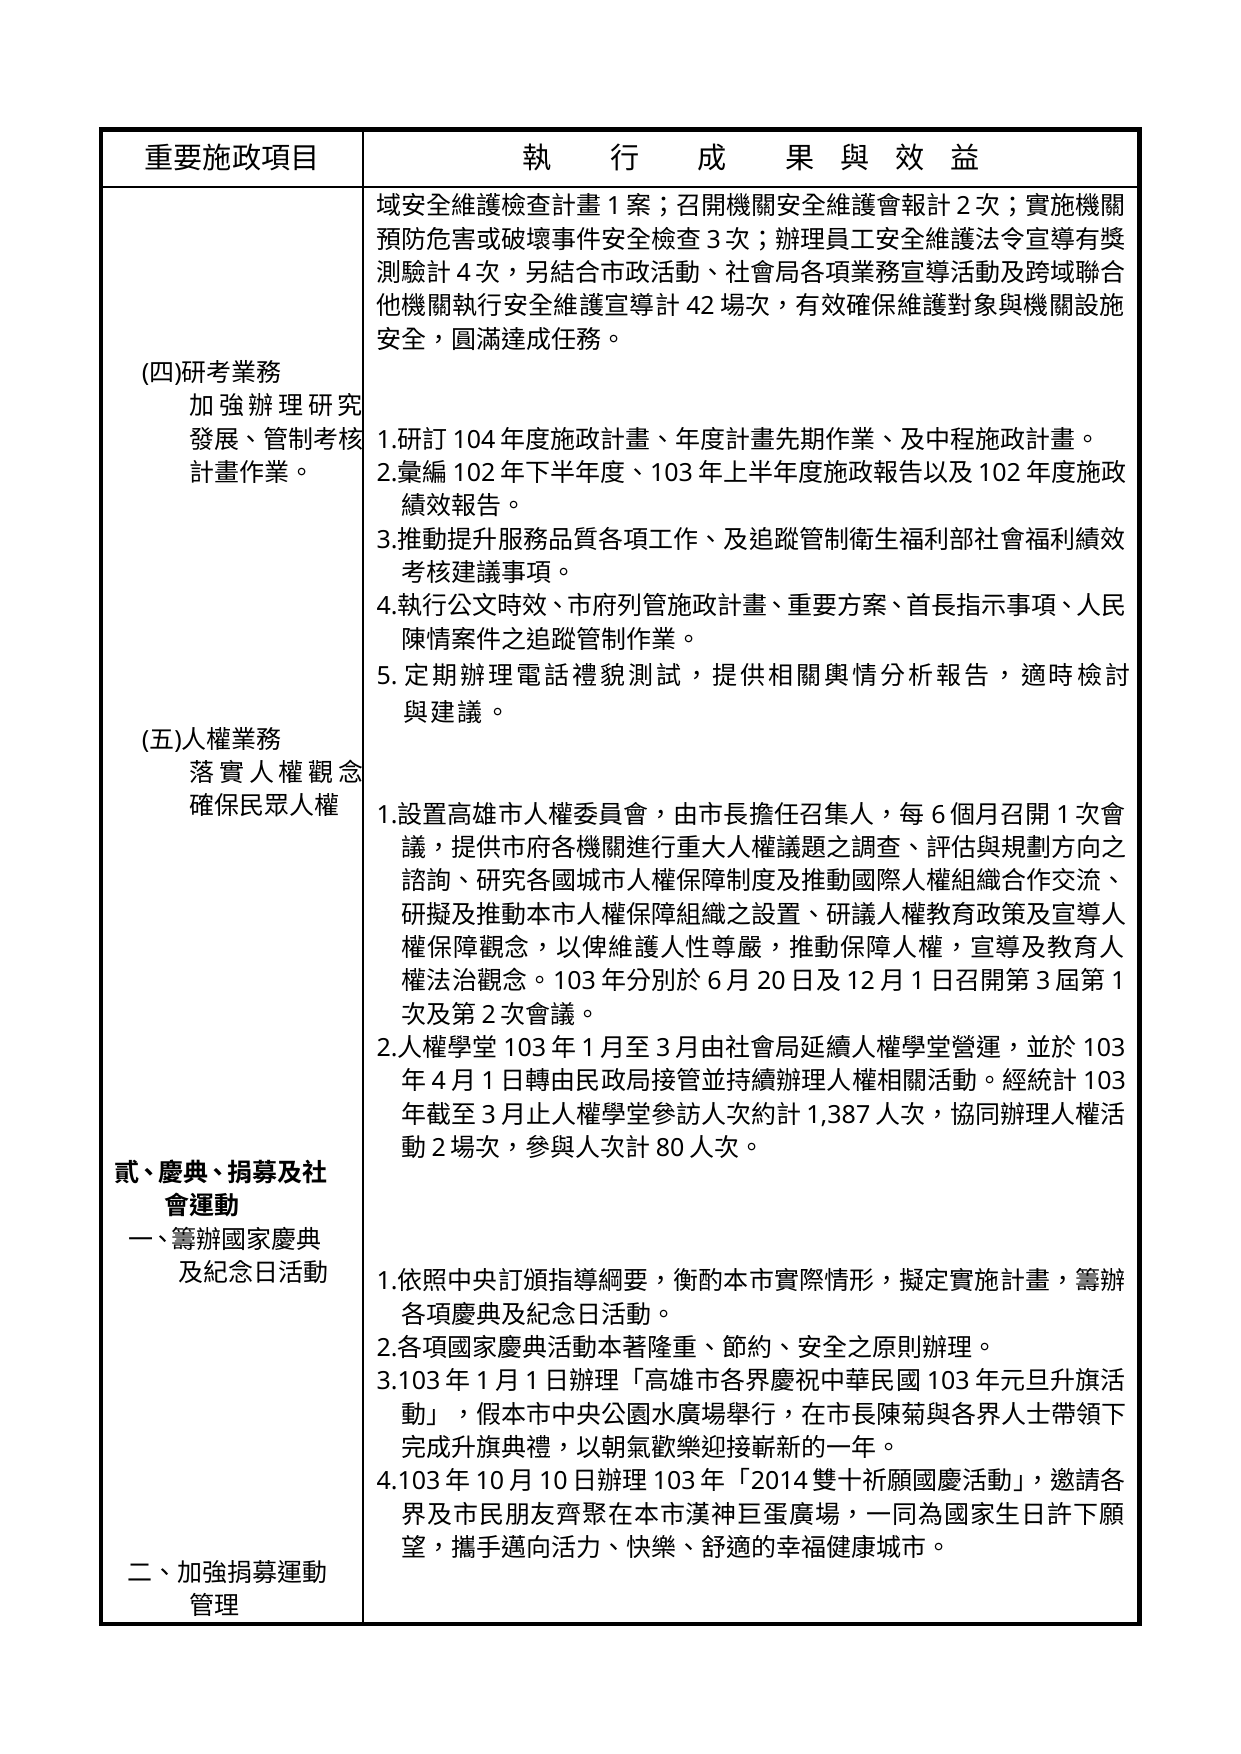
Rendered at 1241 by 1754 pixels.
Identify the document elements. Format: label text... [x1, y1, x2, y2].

table_header 執 行 成 果 與 效 益 [364, 132, 1137, 186]
table_header 重要施政項目 [103, 132, 362, 186]
table_cell 域安全維護檢查計畫1案；召開機關安全維護會報計2次；實施機關預防危害或破壞事件安全檢查3次；辦理員工安全維護法令宣導有獎測驗計4次，另結合市政活動、社會局各項業務宣導活動及跨域聯合他機關執行安全維護宣導計42場次，有效確保維護對象與機關設施安全，圓滿達成任務。 1.研訂104年度施政計畫、年度計畫先期作業、及中程施政計畫。 2.彙編102年下半年度、103年上半年度施政報告以及102年度施政績效報告。 3.推動提升服務品質各項工作、及追蹤管制衛生福利部社會福利績效考核建議事項。 4.執行公文時效、市府列管施政計畫、重要方案、首長指示事項、人民陳情案件之追蹤管制作業。 5.定期辦理電話禮貌測試，提供相關輿情分析報告，適時檢討與建議。 1.設置高雄市人權委員會，由市長擔任召集人，每6個月召開1次會議，提供市府各機關進行重大人權議題之調查、評估與規劃方向之諮詢、研究各國城市人權保障制度及推動國際人權組織合作交流、研擬及推動本市人權保障組織之設置、研議人權教育政策及宣導人權保障觀念，以俾維護人性尊嚴，推動保障人權，宣導及教育人權法治觀念。103年分別於6月20日及12月1日召開第3屆第1次及第2次會議。 2.人權學堂103年1月至3月由社會局延續人權學堂營運，並於103年4月1日轉由民政局接管並持續辦理人權相關活動。經統計103年截至3月止人權學堂參訪人次約計1,387人次，協同辦理人權活動2場次，參與人次計80人次。 1.依照中央訂頒指導綱要，衡酌本市實際情形，擬定實施計畫，籌辦 各項慶典及紀念日活動。 2.各項國家慶典活動本著隆重、節約、安全之原則辦理。 3.103年1月1日辦理「高雄市各界慶祝中華民國103年元旦升旗活動」，假本市中央公園水廣場舉行，在市長陳菊與各界人士帶領下完成升旗典禮，以朝氣歡樂迎接嶄新的一年。 4.103年10月10日辦理103年「2014雙十祈願國慶活動」，邀請各界及市民朋友齊聚在本市漢神巨蛋廣場，一同為國家生日許下願望，攜手邁向活力、快樂、舒適的幸福健康城市。 [364, 188, 1137, 1621]
table_cell (四)研考業務 加強辦理研究發展、管制考核計畫作業。 (五)人權業務 落實人權觀念確保民眾人權 貳、慶典、捐募及社 會運動 一、籌辦國家慶典 及紀念日活動 二、加強捐募運動 管理 [103, 188, 362, 1621]
